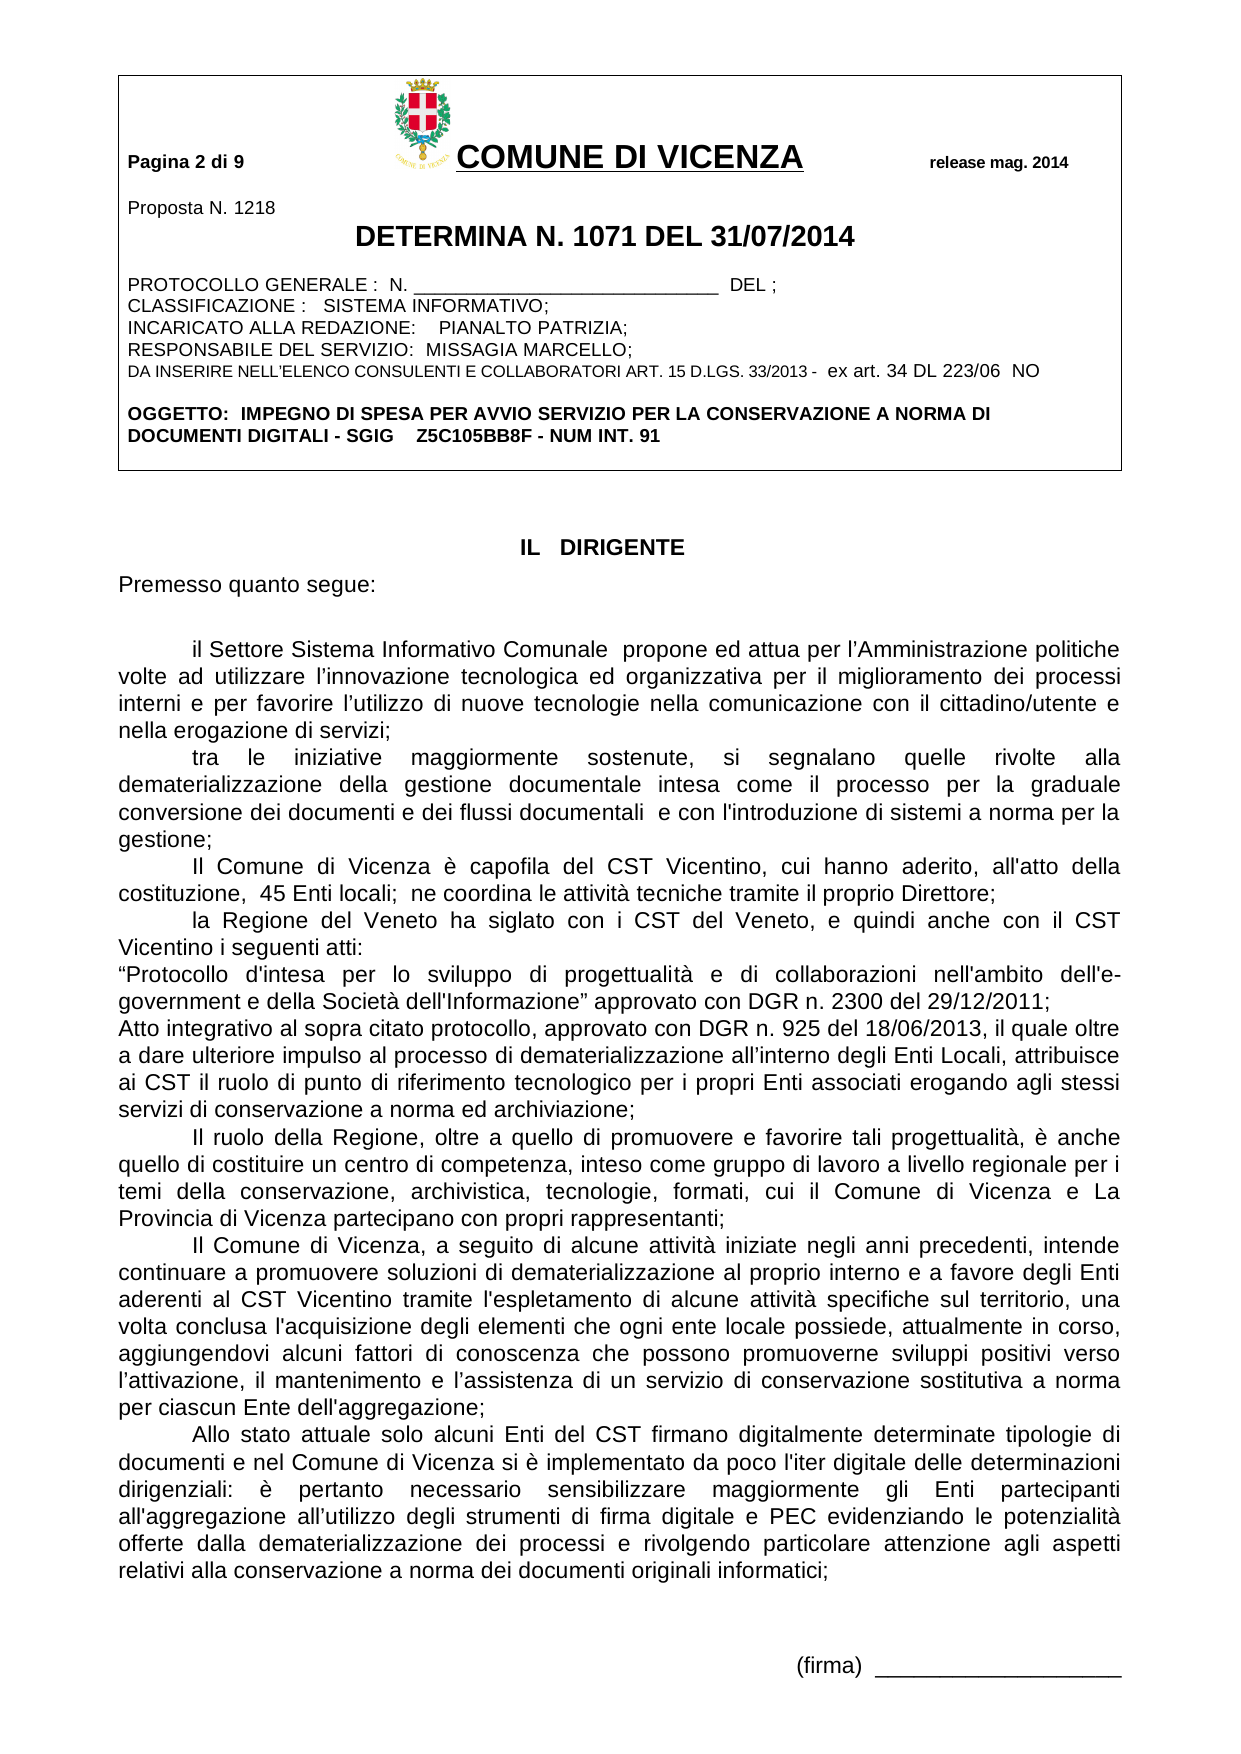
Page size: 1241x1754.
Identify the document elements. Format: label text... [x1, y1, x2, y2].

text Atto integrativo al sopra citato protocollo, approvato con DGR n. 925 del 18/06/2013, il quale oltre a dare ulteriore impulso al processo di dematerializzazione all’interno degli Enti Locali, attribuisce ai CST il ruolo di punto di riferimento tecnologico per i propri Enti associati erogando agli stessi servizi di conservazione a norma ed archiviazione; [118, 1014, 1122, 1123]
text Premesso quanto segue: [118, 560, 1122, 598]
text “Protocollo d'intesa per lo sviluppo di progettualità e di collaborazioni nell'ambito dell'e-government e della Società dell'Informazione” approvato con DGR n. 2300 del 29/12/2011; [118, 960, 1122, 1014]
text Il Comune di Vicenza, a seguito di alcune attività iniziate negli anni precedenti, intende continuare a promuovere soluzioni di dematerializzazione al proprio interno e a favore degli Enti aderenti al CST Vicentino tramite l'espletamento di alcune attività specifiche sul territorio, una volta conclusa l'acquisizione degli elementi che ogni ente locale possiede, attualmente in corso, aggiungendovi alcuni fattori di conoscenza che possono promuoverne sviluppi positivi verso l’attivazione, il mantenimento e l’assistenza di un servizio di conservazione sostitutiva a norma per ciascun Ente dell'aggregazione; [118, 1231, 1122, 1421]
text Allo stato attuale solo alcuni Enti del CST firmano digitalmente determinate tipologie di documenti e nel Comune di Vicenza si è implementato da poco l'iter digitale delle determinazioni dirigenziali: è pertanto necessario sensibilizzare maggiormente gli Enti partecipanti all'aggregazione all’utilizzo degli strumenti di firma digitale e PEC evidenziando le potenzialità offerte dalla dematerializzazione dei processi e rivolgendo particolare attenzione agli aspetti relativi alla conservazione a norma dei documenti originali informatici; [118, 1421, 1122, 1583]
text il Settore Sistema Informativo Comunale propone ed attua per l’Amministrazione politiche volte ad utilizzare l’innovazione tecnologica ed organizzativa per il miglioramento dei processi interni e per favorire l’utilizzo di nuove tecnologie nella comunicazione con il cittadino/utente e nella erogazione di servizi; [118, 635, 1122, 744]
text tra le iniziative maggiormente sostenute, si segnalano quelle rivolte alla dematerializzazione della gestione documentale intesa come il processo per la graduale conversione dei documenti e dei flussi documentali e con l'introduzione di sistemi a norma per la gestione; [118, 744, 1122, 852]
text la Regione del Veneto ha siglato con i CST del Veneto, e quindi anche con il CST Vicentino i seguenti atti: [118, 906, 1122, 960]
text Il ruolo della Regione, oltre a quello di promuovere e favorire tali progettualità, è anche quello di costituire un centro di competenza, inteso come gruppo di lavoro a livello regionale per i temi della conservazione, archivistica, tecnologie, formati, cui il Comune di Vicenza e La Provincia di Vicenza partecipano con propri rappresentanti; [118, 1123, 1122, 1231]
text Il Comune di Vicenza è capofila del CST Vicentino, cui hanno aderito, all'atto della costituzione, 45 Enti locali; ne coordina le attività tecniche tramite il proprio Direttore; [118, 852, 1122, 906]
picture [394, 78, 451, 169]
text IL DIRIGENTE [118, 485, 1122, 560]
